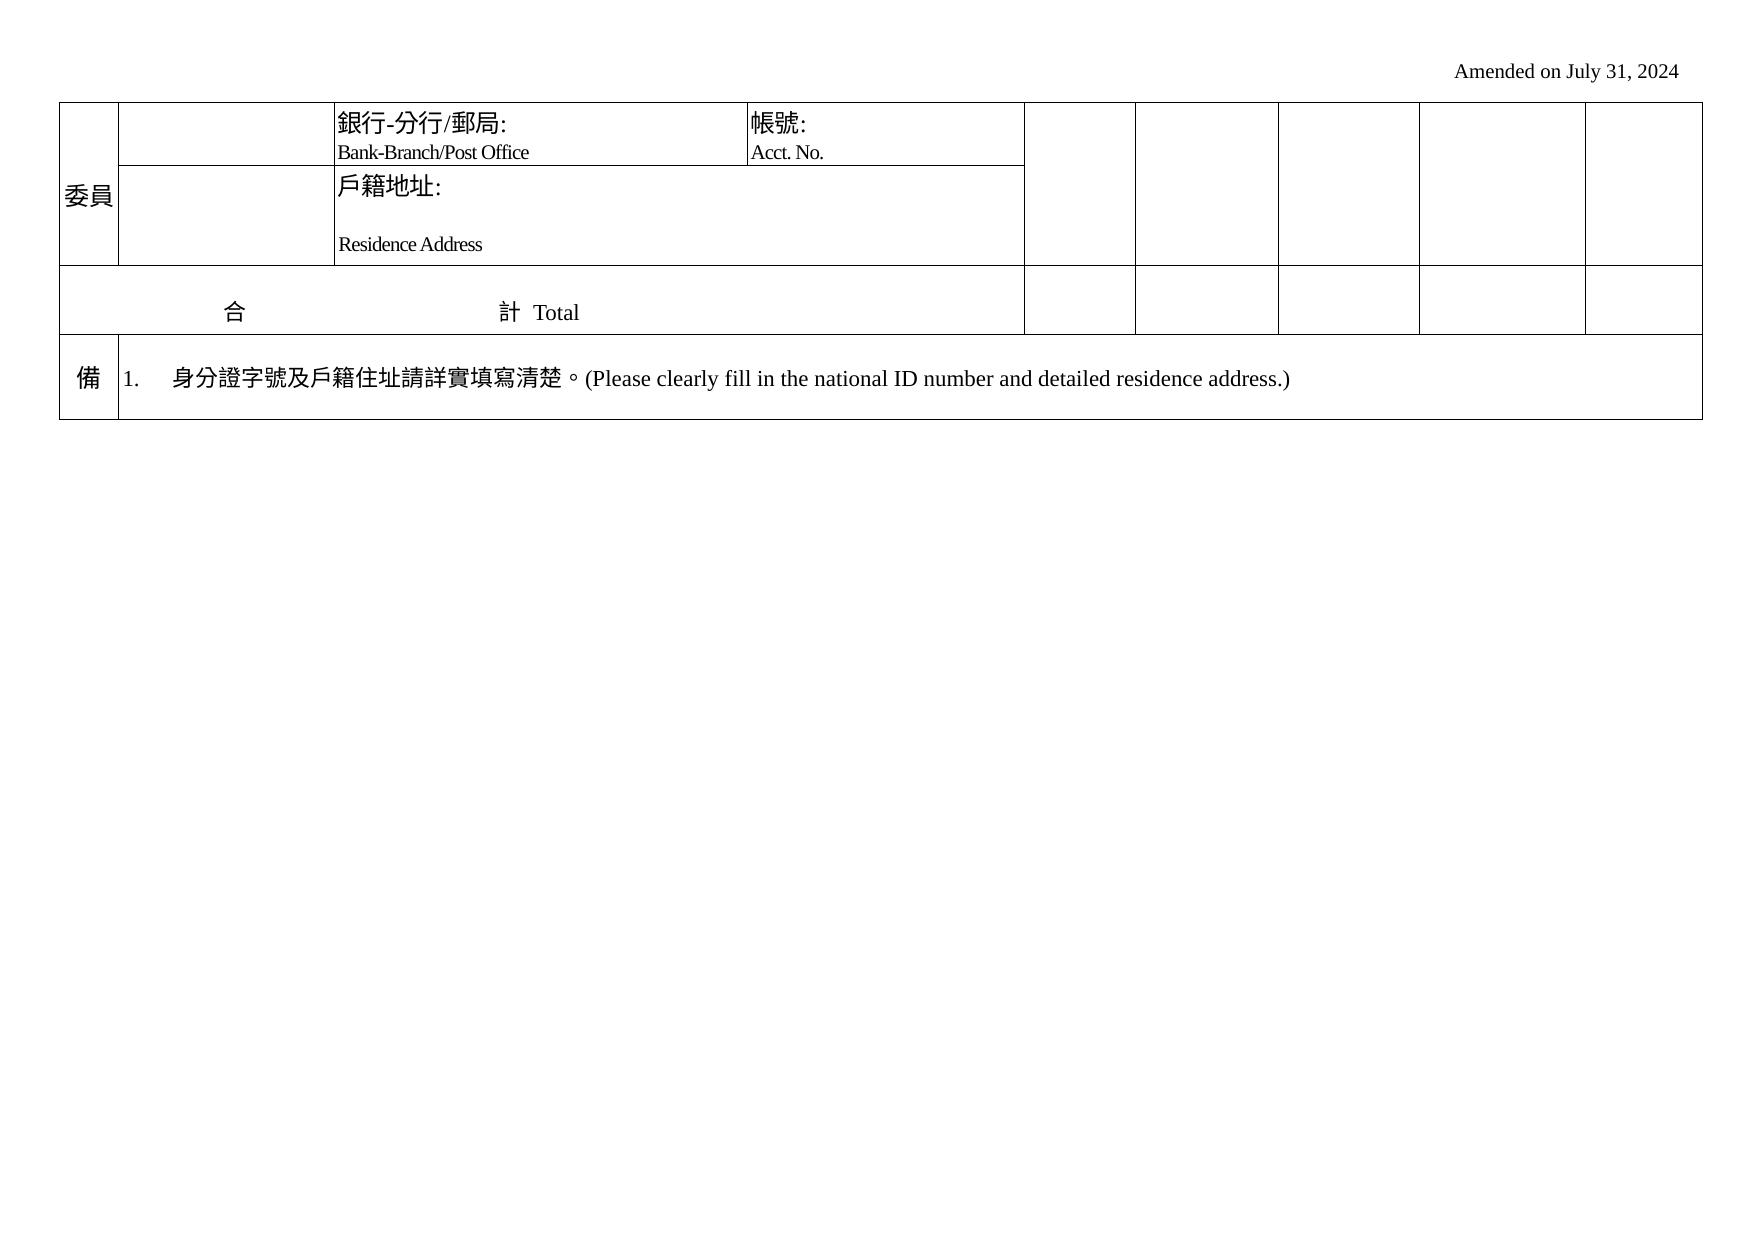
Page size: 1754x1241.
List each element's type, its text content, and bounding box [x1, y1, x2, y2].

table_cell [1025, 103, 1135, 265]
table_cell [1279, 266, 1419, 334]
table_cell [1420, 103, 1585, 265]
table_cell 身分證字號及戶籍住址請詳實填寫清楚。(Please clearly fill in the national ID number and detailed residence address.) 初次申請附上身分證影本及轉帳號。(First-time applicants, please attach a copy of national ID or ARC and bank/post office account.) [119, 335, 1702, 419]
table_cell 帳號: Acct. No. [748, 103, 1024, 165]
table_cell 委員 [60, 103, 118, 265]
table_cell 戶籍地址: Residence Address [335, 166, 1024, 265]
table_cell [1136, 103, 1278, 265]
table_cell [119, 166, 334, 265]
table_cell [1136, 266, 1278, 334]
table_cell [1025, 266, 1135, 334]
table_cell [1279, 103, 1419, 265]
table_cell 合計 Total [60, 266, 1024, 334]
table_cell [1586, 103, 1702, 265]
table_cell 備註 [60, 335, 118, 419]
table_cell [1420, 266, 1585, 334]
table_cell [119, 103, 334, 165]
table_cell [1586, 266, 1702, 334]
table_cell 銀行-分行/郵局: Bank-Branch/Post Office [335, 103, 747, 165]
